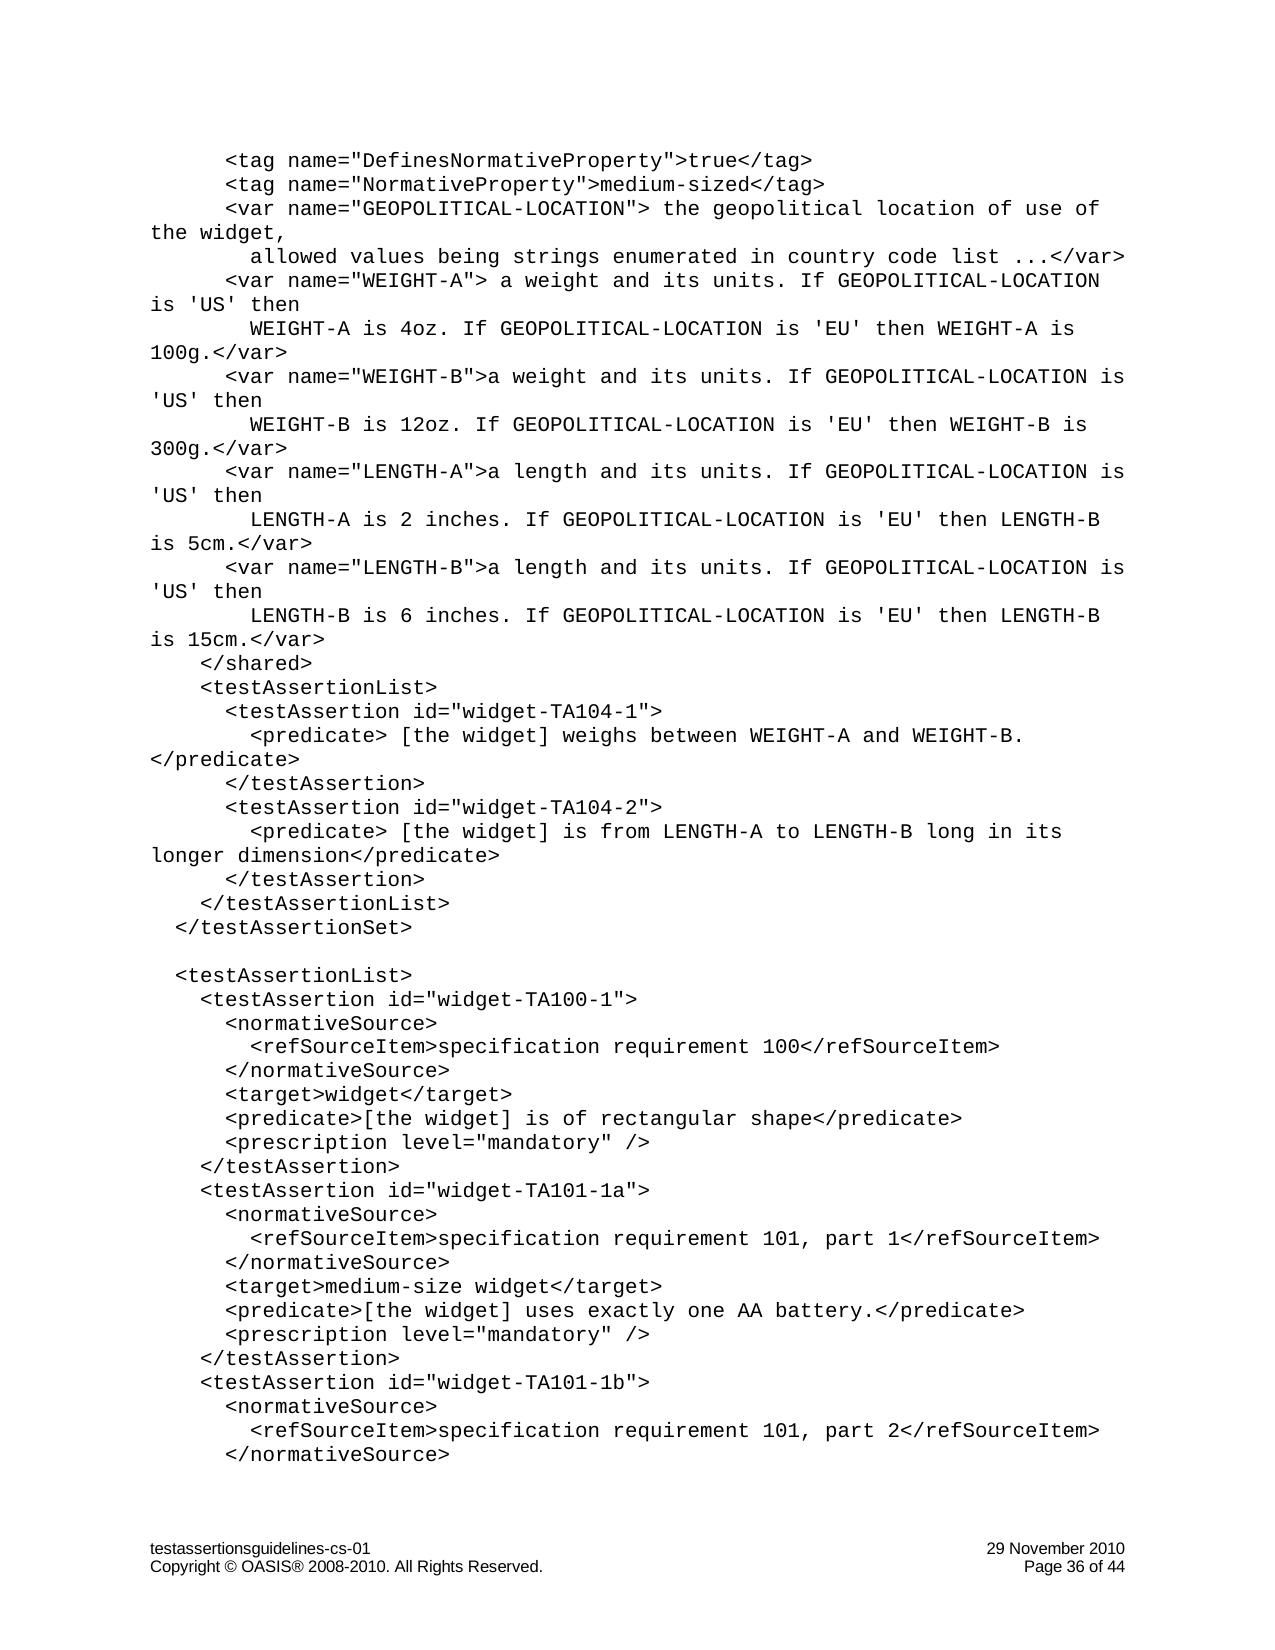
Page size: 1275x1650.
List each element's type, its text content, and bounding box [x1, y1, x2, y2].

text <normativeSource> [150, 1012, 1125, 1036]
text </testAssertionList> [150, 893, 1125, 917]
text LENGTH-B is 6 inches. If GEOPOLITICAL-LOCATION is 'EU' then LENGTH-B is 15cm.</var> [150, 605, 1125, 653]
text <refSourceItem>specification requirement 101, part 1</refSourceItem> [150, 1228, 1125, 1252]
text <var name="WEIGHT-A"> a weight and its units. If GEOPOLITICAL-LOCATION is 'US' then [150, 270, 1125, 318]
text <refSourceItem>specification requirement 100</refSourceItem> [150, 1036, 1125, 1060]
text </testAssertion> [150, 1348, 1125, 1372]
text <testAssertion id="widget-TA101-1b"> [150, 1372, 1125, 1396]
text </shared> [150, 653, 1125, 677]
text <var name="LENGTH-B">a length and its units. If GEOPOLITICAL-LOCATION is 'US' then [150, 557, 1125, 605]
text </testAssertion> [150, 869, 1125, 893]
text <testAssertion id="widget-TA104-1"> [150, 701, 1125, 725]
text </testAssertion> [150, 1156, 1125, 1180]
text <tag name="DefinesNormativeProperty">true</tag> [150, 150, 1125, 174]
text allowed values being strings enumerated in country code list ...</var> [150, 246, 1125, 270]
text <testAssertionList> [150, 964, 1125, 988]
text <prescription level="mandatory" /> [150, 1132, 1125, 1156]
text <var name="GEOPOLITICAL-LOCATION"> the geopolitical location of use of the widget, [150, 198, 1125, 246]
text WEIGHT-A is 4oz. If GEOPOLITICAL-LOCATION is 'EU' then WEIGHT-A is 100g.</var> [150, 318, 1125, 366]
text </normativeSource> [150, 1060, 1125, 1084]
text <testAssertion id="widget-TA100-1"> [150, 988, 1125, 1012]
text </testAssertion> [150, 773, 1125, 797]
text <prescription level="mandatory" /> [150, 1324, 1125, 1348]
text <predicate> [the widget] weighs between WEIGHT-A and WEIGHT-B. </predicate> [150, 725, 1125, 773]
text <refSourceItem>specification requirement 101, part 2</refSourceItem> [150, 1420, 1125, 1444]
text <var name="WEIGHT-B">a weight and its units. If GEOPOLITICAL-LOCATION is 'US' then [150, 366, 1125, 413]
text <tag name="NormativeProperty">medium-sized</tag> [150, 174, 1125, 198]
text </normativeSource> [150, 1252, 1125, 1276]
text <target>medium-size widget</target> [150, 1276, 1125, 1300]
text <testAssertionList> [150, 677, 1125, 701]
text WEIGHT-B is 12oz. If GEOPOLITICAL-LOCATION is 'EU' then WEIGHT-B is 300g.</var> [150, 413, 1125, 461]
text <normativeSource> [150, 1396, 1125, 1420]
text LENGTH-A is 2 inches. If GEOPOLITICAL-LOCATION is 'EU' then LENGTH-B is 5cm.</var> [150, 509, 1125, 557]
text <target>widget</target> [150, 1084, 1125, 1108]
text <testAssertion id="widget-TA101-1a"> [150, 1180, 1125, 1204]
text <predicate>[the widget] is of rectangular shape</predicate> [150, 1108, 1125, 1132]
text </normativeSource> [150, 1444, 1125, 1468]
text </testAssertionSet> [150, 917, 1125, 941]
text <testAssertion id="widget-TA104-2"> [150, 797, 1125, 821]
text <normativeSource> [150, 1204, 1125, 1228]
text <predicate> [the widget] is from LENGTH-A to LENGTH-B long in its longer dimension</predicate> [150, 821, 1125, 869]
text <var name="LENGTH-A">a length and its units. If GEOPOLITICAL-LOCATION is 'US' then [150, 461, 1125, 509]
text <predicate>[the widget] uses exactly one AA battery.</predicate> [150, 1300, 1125, 1324]
